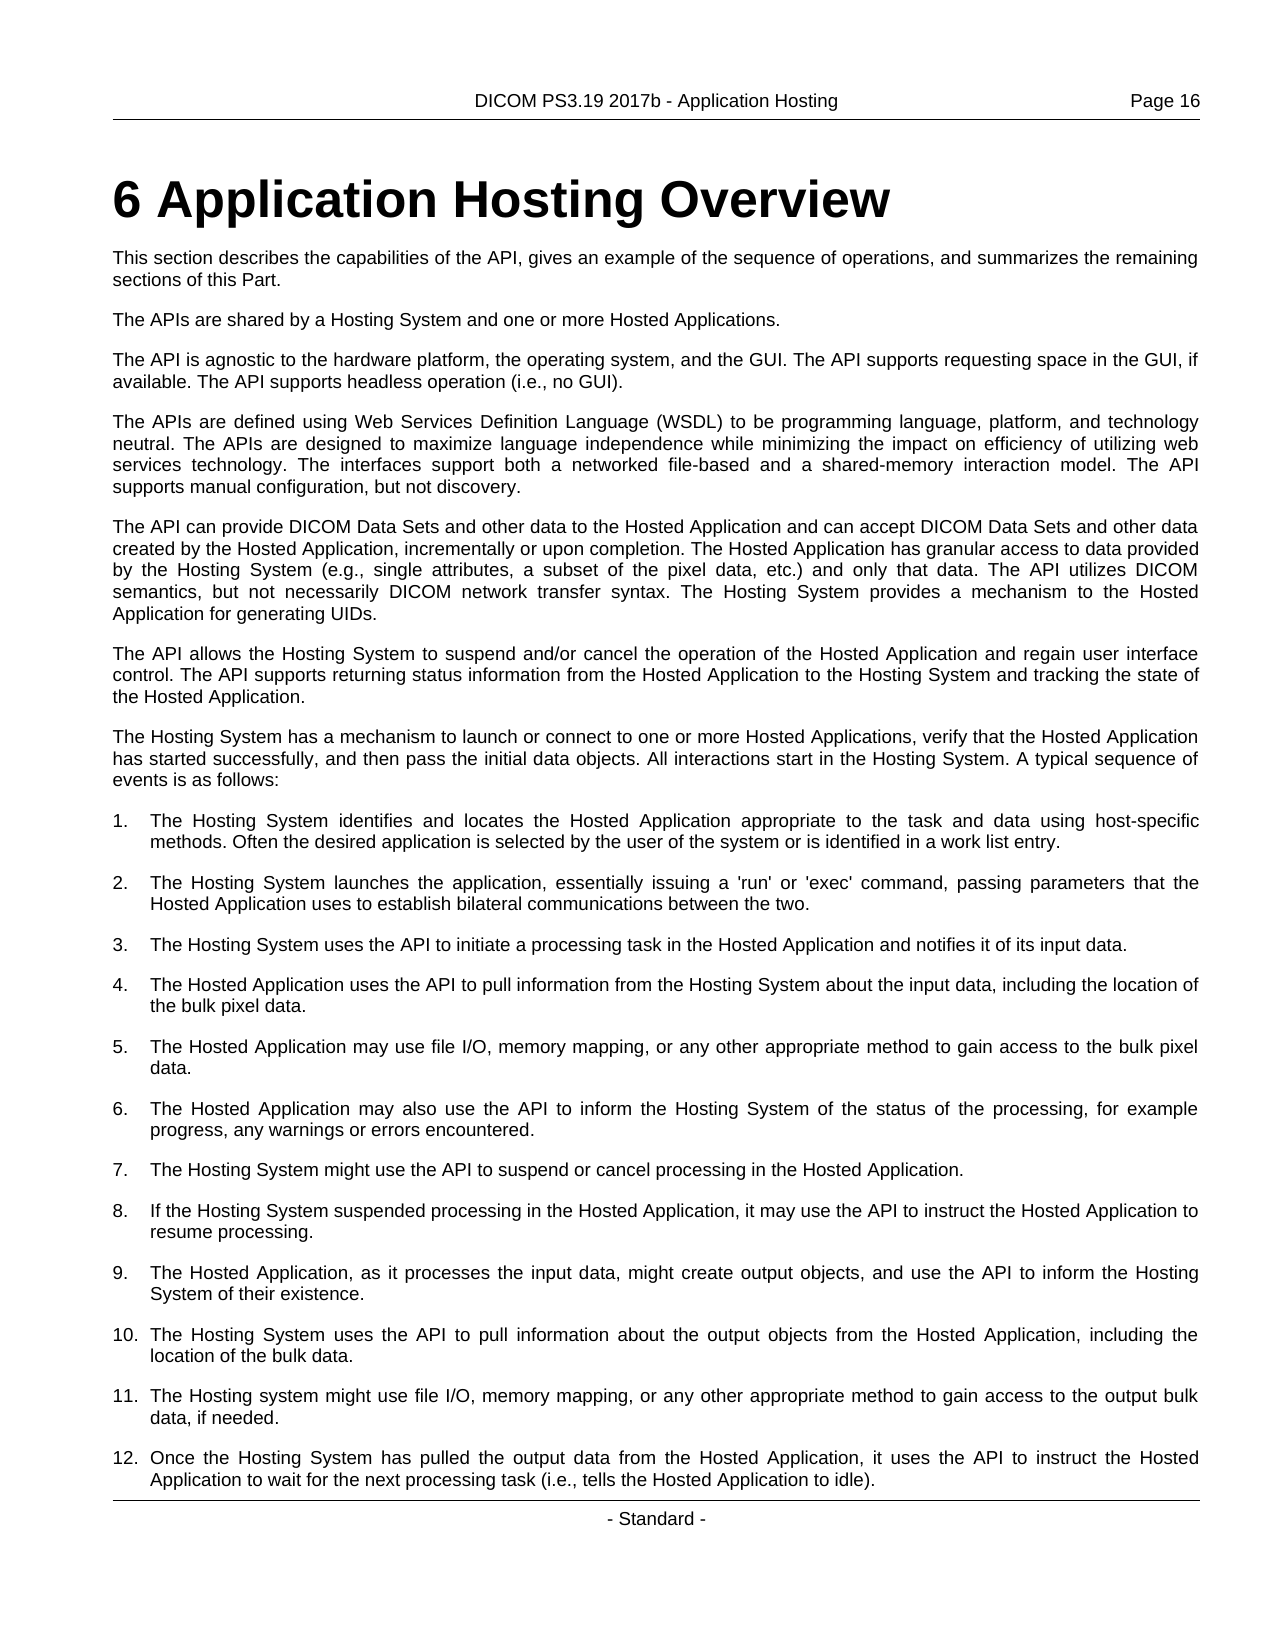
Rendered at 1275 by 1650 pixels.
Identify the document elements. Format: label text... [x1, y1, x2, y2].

text The APIs are shared by a Hosting System and one or more Hosted Applications. [112, 309, 1200, 331]
text The API allows the Hosting System to suspend and/or cancel the operation of the Hosted Application and regain user interface control. The API supports returning status information from the Hosted Application to the Hosting System and tracking the state of the Hosted Application. [112, 643, 1200, 707]
list If the Hosting System suspended processing in the Hosted Application, it may use the API to instruct the Hosted Application to resume processing. [112, 1199, 1200, 1243]
list The Hosted Application may use file I/O, memory mapping, or any other appropriate method to gain access to the bulk pixel data. [112, 1036, 1200, 1079]
list The Hosting System launches the application, essentially issuing a 'run' or 'exec' command, passing parameters that the Hosted Application uses to establish bilateral communications between the two. [112, 871, 1200, 914]
list The Hosting system might use file I/O, memory mapping, or any other appropriate method to gain access to the output bulk data, if needed. [112, 1385, 1200, 1428]
text This section describes the capabilities of the API, gives an example of the sequence of operations, and summarizes the remaining sections of this Part. [112, 247, 1200, 290]
list The Hosting System might use the API to suspend or cancel processing in the Hosted Application. [112, 1159, 1200, 1181]
list The Hosting System uses the API to pull information about the output objects from the Hosted Application, including the location of the bulk data. [112, 1323, 1200, 1366]
list Once the Hosting System has pulled the output data from the Hosted Application, it uses the API to instruct the Hosted Application to wait for the next processing task (i.e., tells the Hosted Application to idle). [112, 1447, 1200, 1490]
list The Hosted Application, as it processes the input data, might create output objects, and use the API to inform the Hosting System of their existence. [112, 1261, 1200, 1304]
text The API can provide DICOM Data Sets and other data to the Hosted Application and can accept DICOM Data Sets and other data created by the Hosted Application, incrementally or upon completion. The Hosted Application has granular access to data provided by the Hosting System (e.g., single attributes, a subset of the pixel data, etc.) and only that data. The API utilizes DICOM semantics, but not necessarily DICOM network transfer syntax. The Hosting System provides a mechanism to the Hosted Application for generating UIDs. [112, 516, 1200, 624]
text 6 Application Hosting Overview [112, 169, 1200, 228]
text The API is agnostic to the hardware platform, the operating system, and the GUI. The API supports requesting space in the GUI, if available. The API supports headless operation (i.e., no GUI). [112, 349, 1200, 392]
text The APIs are defined using Web Services Definition Language (WSDL) to be programming language, platform, and technology neutral. The APIs are designed to maximize language independence while minimizing the impact on efficiency of utilizing web services technology. The interfaces support both a networked file-based and a shared-memory interaction model. The API supports manual configuration, but not discovery. [112, 411, 1200, 497]
list The Hosting System uses the API to initiate a processing task in the Hosted Application and notifies it of its input data. [112, 933, 1200, 955]
list The Hosted Application uses the API to pull information from the Hosting System about the input data, including the location of the bulk pixel data. [112, 974, 1200, 1017]
text The Hosting System has a mechanism to launch or connect to one or more Hosted Applications, verify that the Hosted Application has started successfully, and then pass the initial data objects. All interactions start in the Hosting System. A typical sequence of events is as follows: [112, 726, 1200, 791]
list The Hosted Application may also use the API to inform the Hosting System of the status of the processing, for example progress, any warnings or errors encountered. [112, 1097, 1200, 1141]
list The Hosting System identifies and locates the Hosted Application appropriate to the task and data using host-specific methods. Often the desired application is selected by the user of the system or is identified in a work list entry. [112, 809, 1200, 853]
